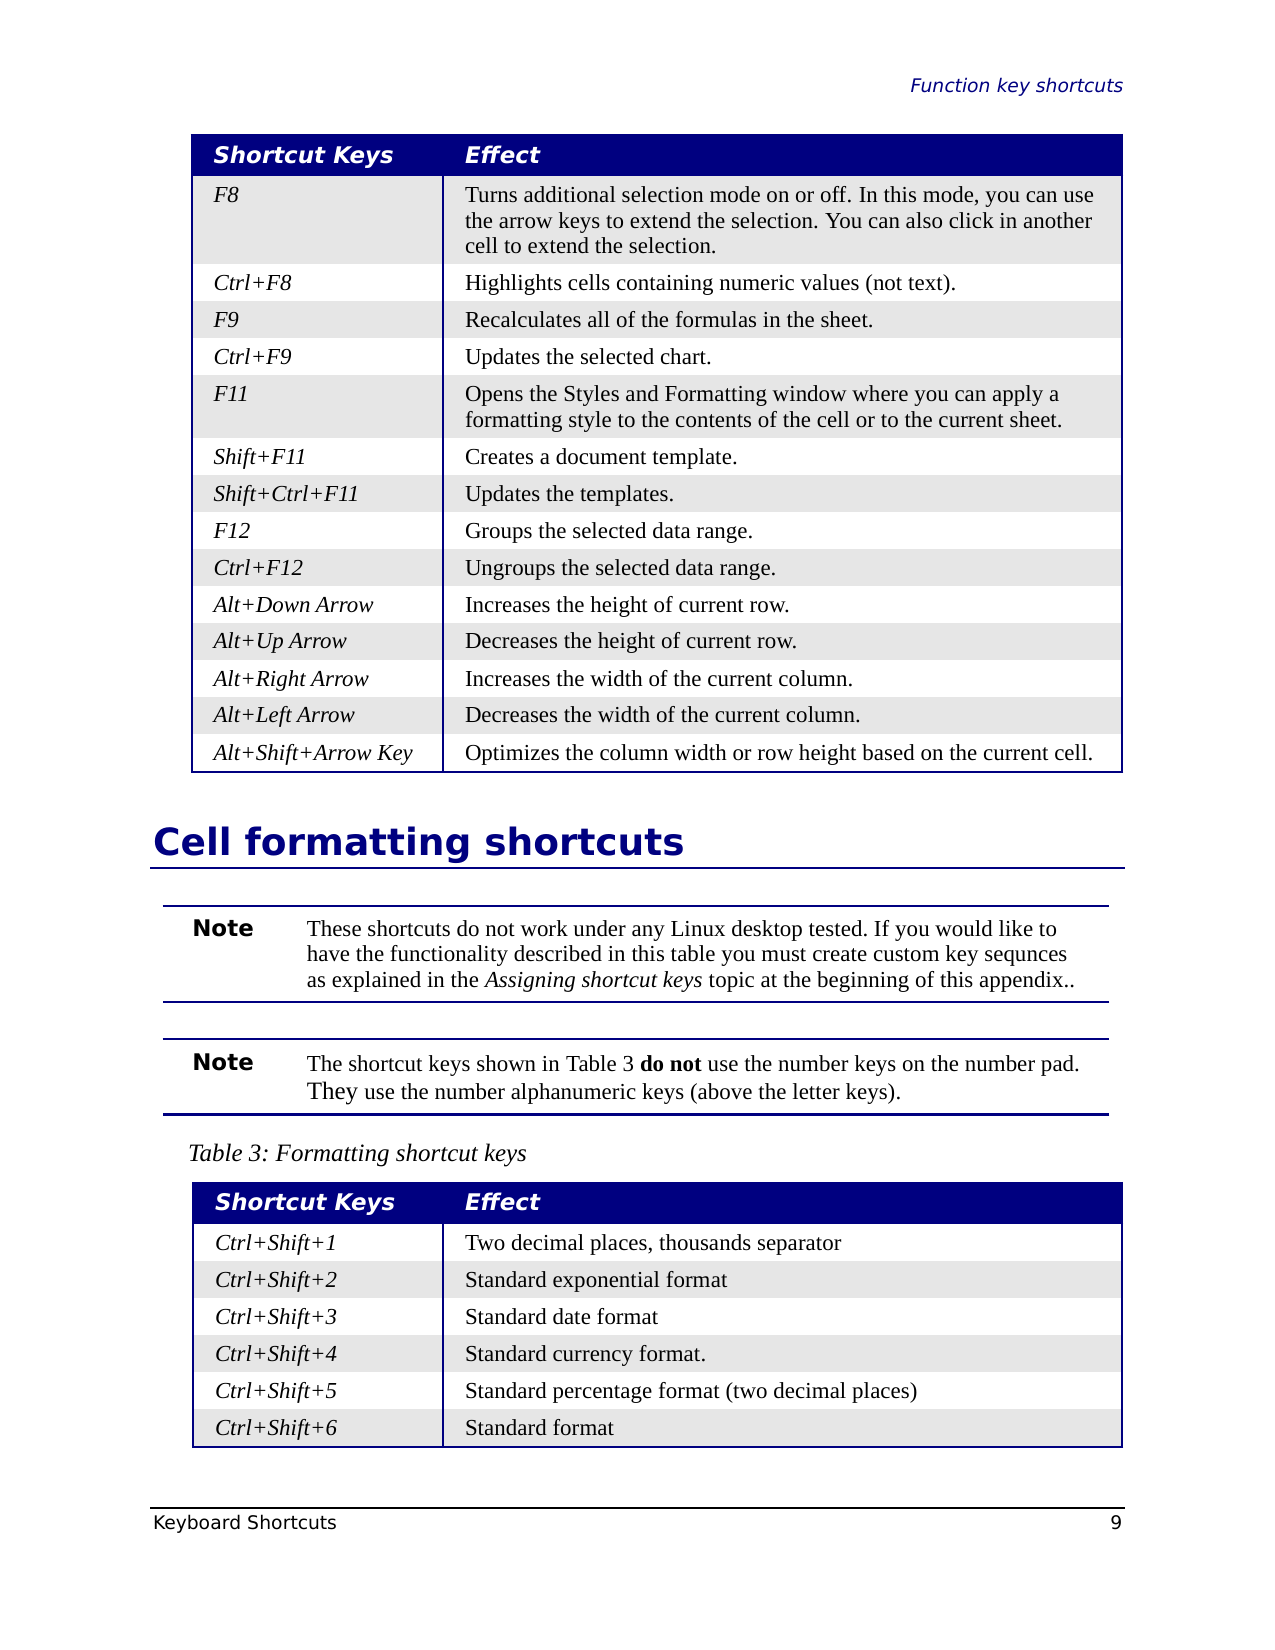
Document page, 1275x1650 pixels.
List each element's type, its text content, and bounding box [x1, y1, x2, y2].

table_cell Increases the width of the current column. [444, 660, 1121, 697]
table_cell Ungroups the selected data range. [444, 549, 1121, 586]
table_cell Ctrl+Shift+3 [194, 1298, 442, 1335]
table_cell Decreases the width of the current column. [444, 697, 1121, 734]
table_cell Ctrl+Shift+1 [194, 1224, 442, 1261]
table_cell Turns additional selection mode on or off. In this mode, you can use the arrow keys to extend the selection. You can also click in another cell to extend the selection. [444, 176, 1121, 264]
table_cell Ctrl+Shift+2 [194, 1261, 442, 1298]
table_cell Ctrl+F8 [193, 264, 442, 301]
table_cell Recalculates all of the formulas in the sheet. [444, 301, 1121, 338]
table_cell Alt+Left Arrow [193, 697, 442, 734]
table_cell F8 [193, 176, 442, 264]
subtitle Cell formatting shortcuts [150, 818, 1125, 867]
table_cell Increases the height of current row. [444, 586, 1121, 623]
table_cell Ctrl+Shift+5 [194, 1372, 442, 1409]
table_cell Highlights cells containing numeric values (not text). [444, 264, 1121, 301]
table_header The shortcut keys shown in Table 3 do not use the number keys on the number pad. They use the number alphanumeric keys (above the letter keys). [283, 1040, 1109, 1113]
table_cell Alt+Up Arrow [193, 623, 442, 660]
table_cell Ctrl+F12 [193, 549, 442, 586]
table_cell Alt+Right Arrow [193, 660, 442, 697]
table_cell F11 [193, 375, 442, 438]
table_cell Updates the selected chart. [444, 338, 1121, 375]
table_cell Standard date format [444, 1298, 1121, 1335]
table_cell Opens the Styles and Formatting window where you can apply a formatting style to the contents of the cell or to the current sheet. [444, 375, 1121, 438]
table_cell Alt+Down Arrow [193, 586, 442, 623]
table_cell Optimizes the column width or row height based on the current cell. [444, 734, 1121, 771]
table_cell Shift+Ctrl+F11 [193, 475, 442, 512]
table_header Shortcut Keys [194, 1184, 442, 1222]
table_cell Standard exponential format [444, 1261, 1121, 1298]
table_header Effect [444, 1184, 1121, 1222]
table_header Shortcut Keys [193, 136, 442, 174]
table_cell Ctrl+Shift+4 [194, 1335, 442, 1372]
table_cell Groups the selected data range. [444, 512, 1121, 549]
text Table 3: Formatting shortcut keys [188, 1139, 1125, 1167]
table_cell Standard percentage format (two decimal places) [444, 1372, 1121, 1409]
table_cell Standard format [444, 1409, 1121, 1446]
table_cell Standard currency format. [444, 1335, 1121, 1372]
table_cell Shift+F11 [193, 438, 442, 475]
table_cell Ctrl+F9 [193, 338, 442, 375]
table_cell Creates a document template. [444, 438, 1121, 475]
table_header These shortcuts do not work under any Linux desktop tested. If you would like to have the functionality described in this table you must create custom key sequnces as explained in the Assigning shortcut keys topic at the beginning of this appendix.. [283, 907, 1109, 1001]
table_cell F12 [193, 512, 442, 549]
table_cell Decreases the height of current row. [444, 623, 1121, 660]
table_header Effect [444, 136, 1121, 174]
table_cell Ctrl+Shift+6 [194, 1409, 442, 1446]
table_cell F9 [193, 301, 442, 338]
table_header Note [163, 907, 283, 1001]
table_cell Updates the templates. [444, 475, 1121, 512]
table_cell Alt+Shift+Arrow Key [193, 734, 442, 771]
table_header Note [163, 1040, 283, 1113]
table_cell Two decimal places, thousands separator [444, 1224, 1121, 1261]
